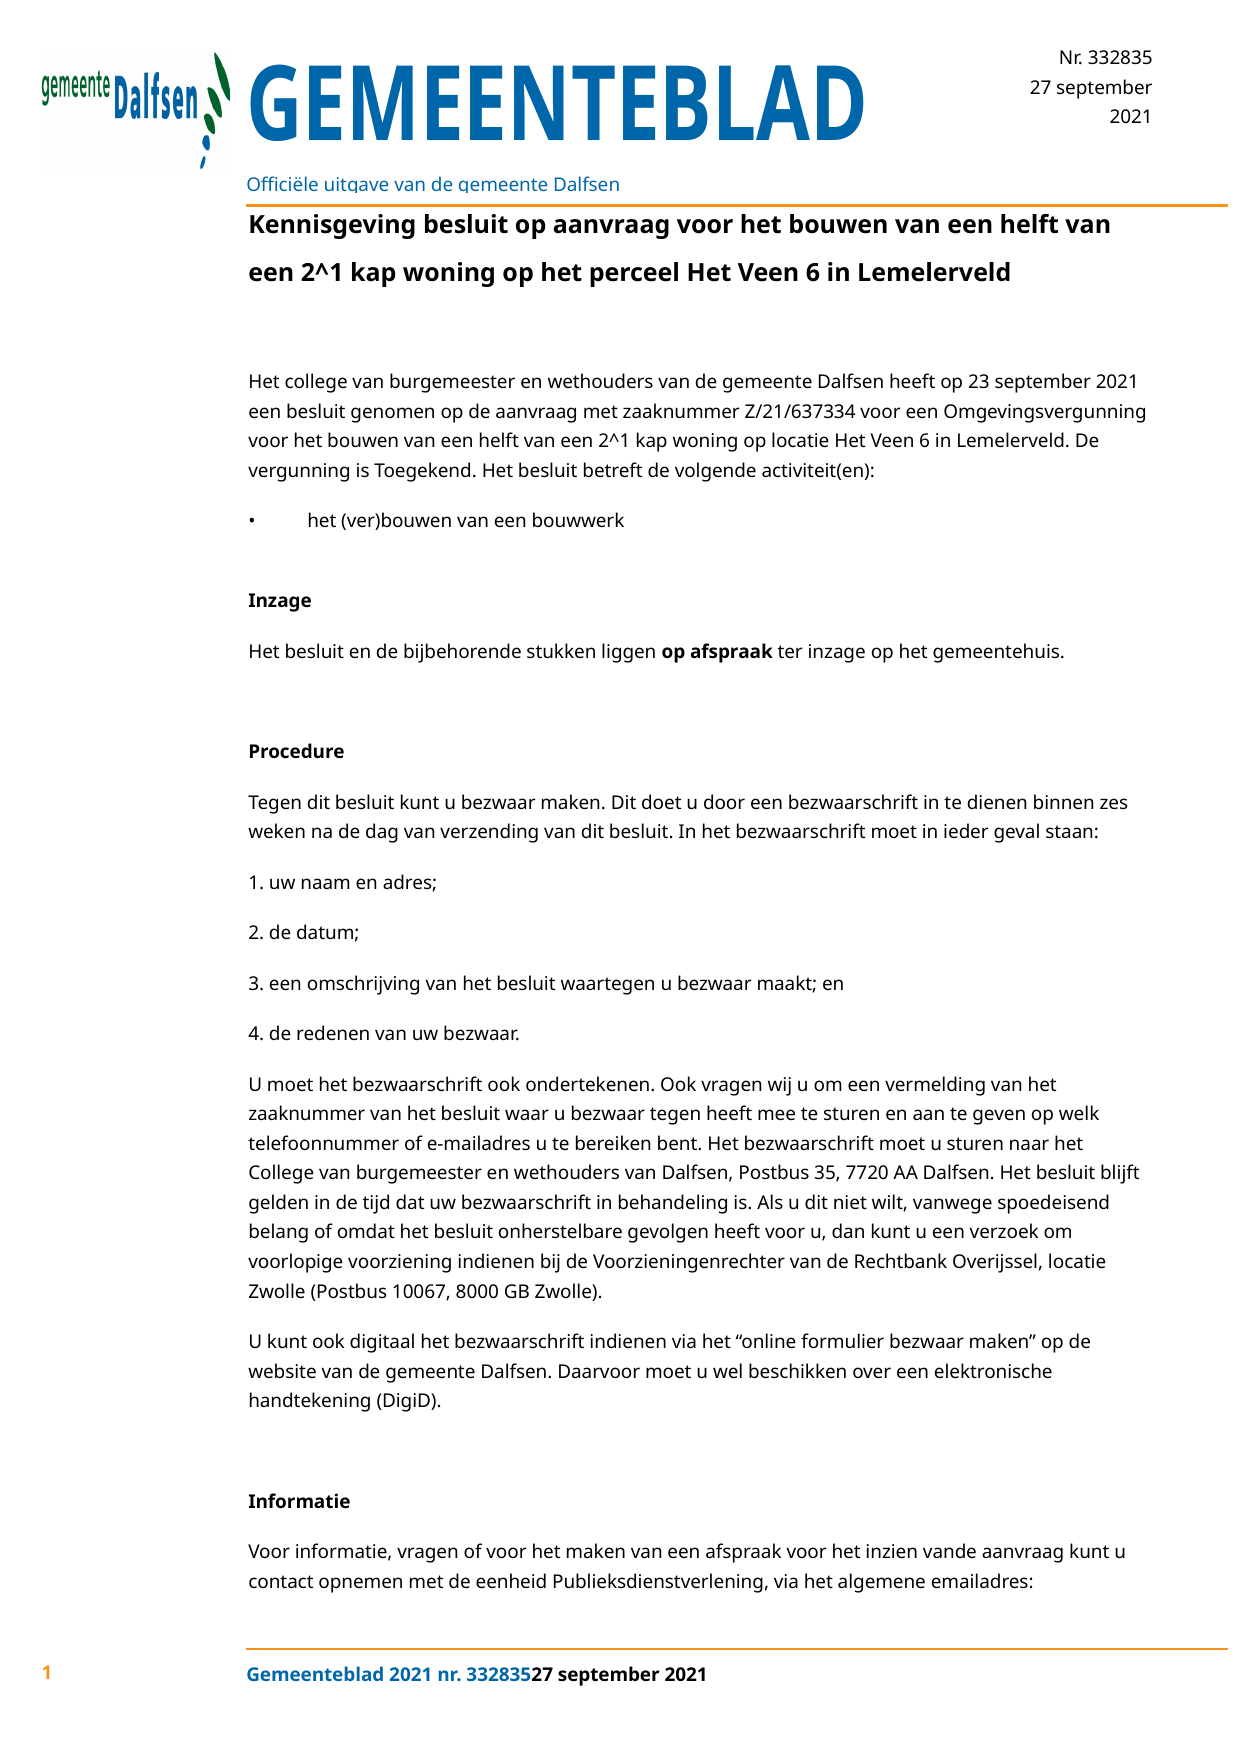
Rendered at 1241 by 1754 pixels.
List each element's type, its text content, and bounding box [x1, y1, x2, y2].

text 4. de redenen van uw bezwaar. [248, 1020, 1152, 1046]
text Voor informatie, vragen of voor het maken van een afspraak voor het inzien vande aanvraag kunt u contact opnemen met de eenheid Publieksdienstverlening, via het algemene emailadres: [248, 1539, 1152, 1594]
text Het besluit en de bijbehorende stukken liggen op afspraak ter inzage op het gemeentehuis. [248, 638, 1152, 664]
text U kunt ook digitaal het bezwaarschrift indienen via het “online formulier bezwaar maken” op de website van de gemeente Dalfsen. Daarvoor moet u wel beschikken over een elektronische handtekening (DigiD). [248, 1328, 1152, 1413]
text Het college van burgemeester en wethouders van de gemeente Dalfsen heeft op 23 september 2021 een besluit genomen op de aanvraag met zaaknummer Z/21/637334 voor een Omgevingsvergunning voor het bouwen van een helft van een 2^1 kap woning op locatie Het Veen 6 in Lemelerveld. De vergunning is Toegekend. Het besluit betreft de volgende activiteit(en): [248, 368, 1152, 483]
text Inzage [248, 587, 1152, 613]
picture [41, 47, 231, 172]
list het (ver)bouwen van een bouwwerk [248, 507, 1152, 533]
text 3. een omschrijving van het besluit waartegen u bezwaar maakt; en [248, 970, 1152, 996]
text 2. de datum; [248, 919, 1152, 945]
text 1. uw naam en adres; [248, 869, 1152, 895]
text U moet het bezwaarschrift ook ondertekenen. Ook vragen wij u om een vermelding van het zaaknummer van het besluit waar u bezwaar tegen heeft mee te sturen en aan te geven op welk telefoonnummer of e-mailadres u te bereiken bent. Het bezwaarschrift moet u sturen naar het College van burgemeester en wethouders van Dalfsen, Postbus 35, 7720 AA Dalfsen. Het besluit blijft gelden in de tijd dat uw bezwaarschrift in behandeling is. Als u dit niet wilt, vanwege spoedeisend belang of omdat het besluit onherstelbare gevolgen heeft voor u, dan kunt u een verzoek om voorlopige voorziening indienen bij de Voorzieningenrechter van de Rechtbank Overijssel, locatie Zwolle (Postbus 10067, 8000 GB Zwolle). [248, 1071, 1152, 1304]
text Kennisgeving besluit op aanvraag voor het bouwen van een helft van een 2^1 kap woning op het perceel Het Veen 6 in Lemelerveld [248, 207, 1152, 288]
text Tegen dit besluit kunt u bezwaar maken. Dit doet u door een bezwaarschrift in te dienen binnen zes weken na de dag van verzending van dit besluit. In het bezwaarschrift moet in ieder geval staan: [248, 789, 1152, 844]
text Procedure [248, 739, 1152, 764]
text Informatie [248, 1488, 1152, 1514]
